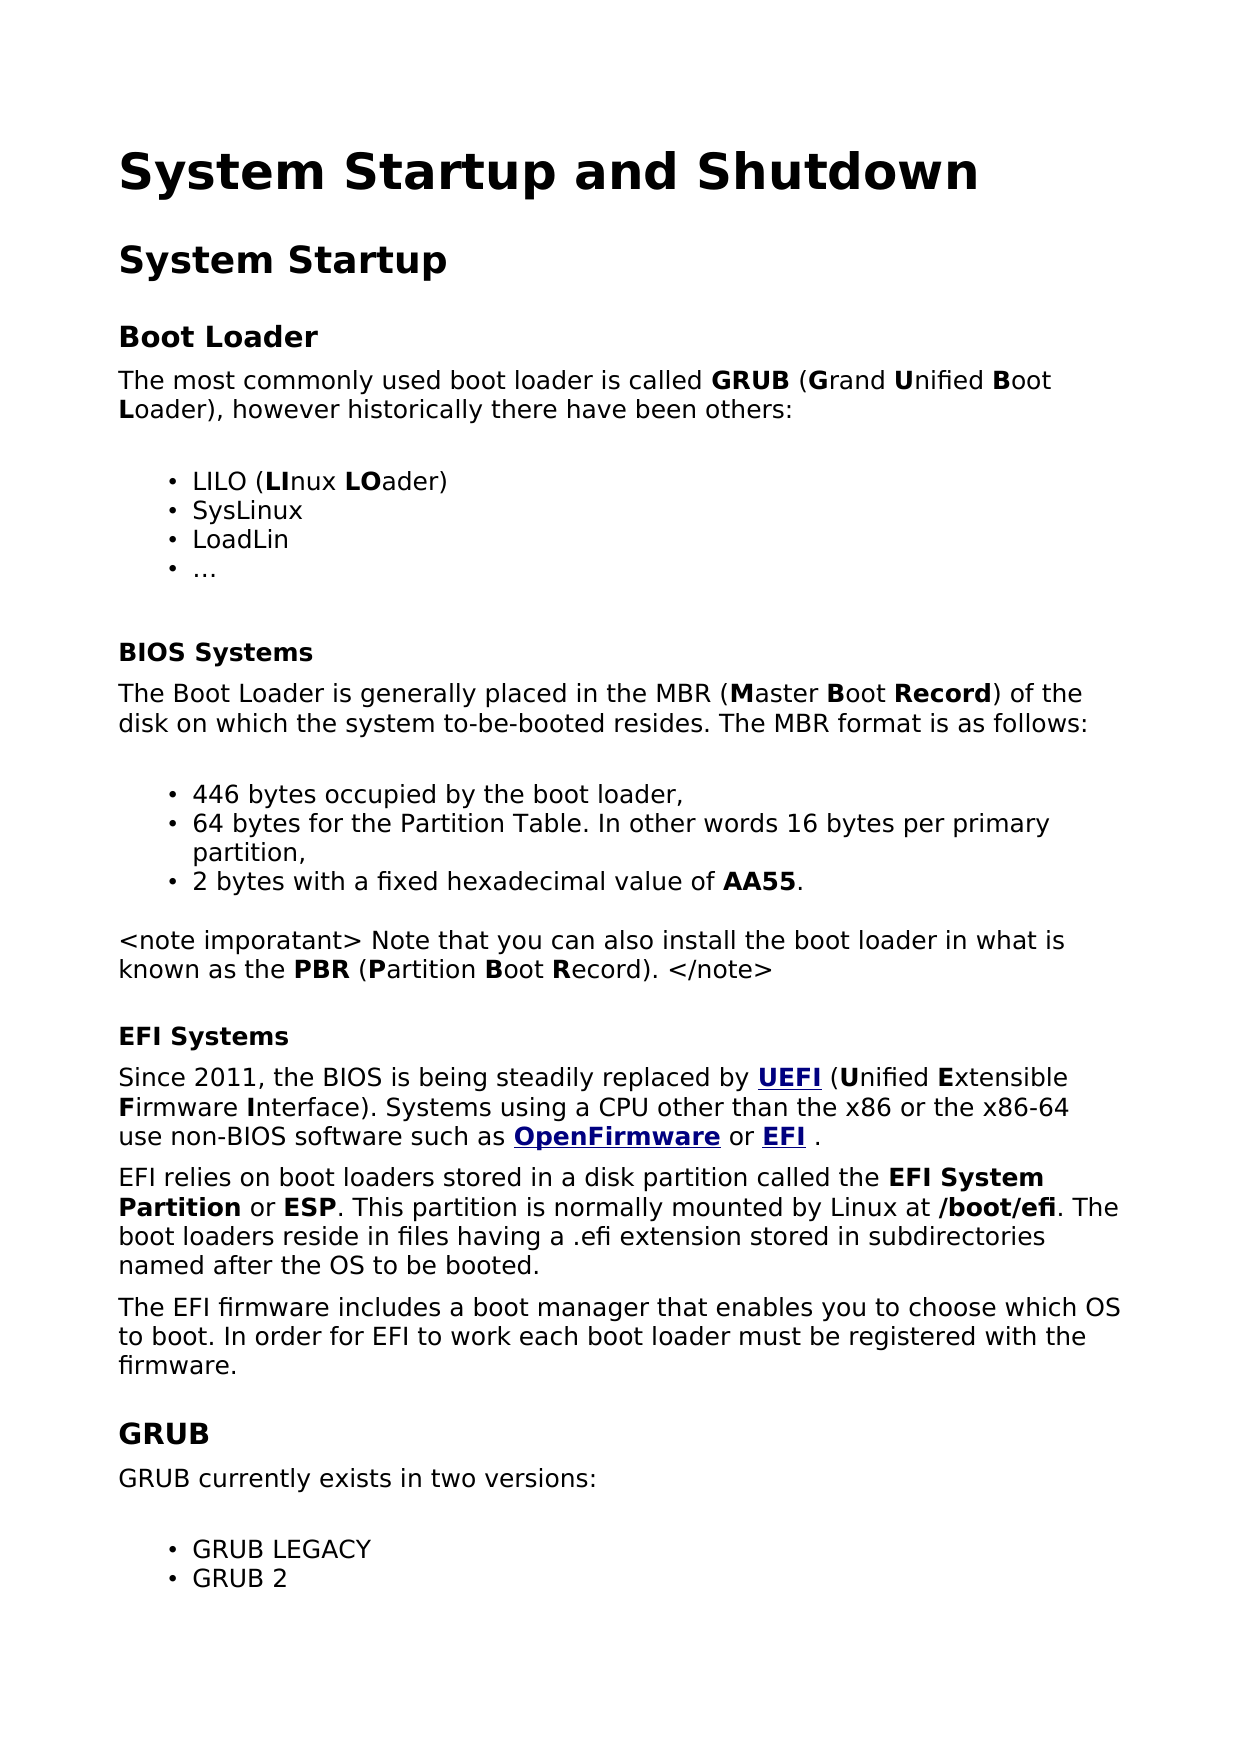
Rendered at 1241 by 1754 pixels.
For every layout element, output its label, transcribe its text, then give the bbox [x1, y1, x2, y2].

list LoadLin [177, 525, 1122, 554]
text The Boot Loader is generally placed in the MBR (Master Boot Record) of the disk on which the system to-be-booted resides. The MBR format is as follows: [118, 679, 1122, 738]
subtitle GRUB [118, 1418, 1122, 1452]
text The EFI firmware includes a boot manager that enables you to choose which OS to boot. In order for EFI to work each boot loader must be registered with the firmware. [118, 1293, 1122, 1380]
list GRUB 2 [177, 1564, 1122, 1594]
subtitle Boot Loader [118, 320, 1122, 354]
list GRUB LEGACY [177, 1535, 1122, 1564]
text Since 2011, the BIOS is being steadily replaced by UEFI (Unified Extensible Firmware Interface). Systems using a CPU other than the x86 or the x86-64 use non-BIOS software such as OpenFirmware or EFI . [118, 1063, 1122, 1151]
text <note imporatant> Note that you can also install the boot loader in what is known as the PBR (Partition Boot Record). </note> [118, 926, 1122, 984]
list SysLinux [177, 496, 1122, 525]
subtitle System Startup and Shutdown [118, 143, 1122, 201]
list 446 bytes occupied by the boot loader, [177, 780, 1122, 809]
subtitle System Startup [118, 239, 1122, 282]
list … [177, 554, 1122, 583]
list 64 bytes for the Partition Table. In other words 16 bytes per primary partition, [177, 809, 1122, 867]
list LILO (LInux LOader) [177, 467, 1122, 496]
text The most commonly used boot loader is called GRUB (Grand Unified Boot Loader), however historically there have been others: [118, 366, 1122, 425]
subtitle BIOS Systems [118, 638, 1122, 667]
text GRUB currently exists in two versions: [118, 1464, 1122, 1493]
subtitle EFI Systems [118, 1022, 1122, 1051]
list 2 bytes with a fixed hexadecimal value of AA55. [177, 867, 1122, 897]
text EFI relies on boot loaders stored in a disk partition called the EFI System Partition or ESP. This partition is normally mounted by Linux at /boot/efi. The boot loaders reside in files having a .efi extension stored in subdirectories named after the OS to be booted. [118, 1163, 1122, 1280]
